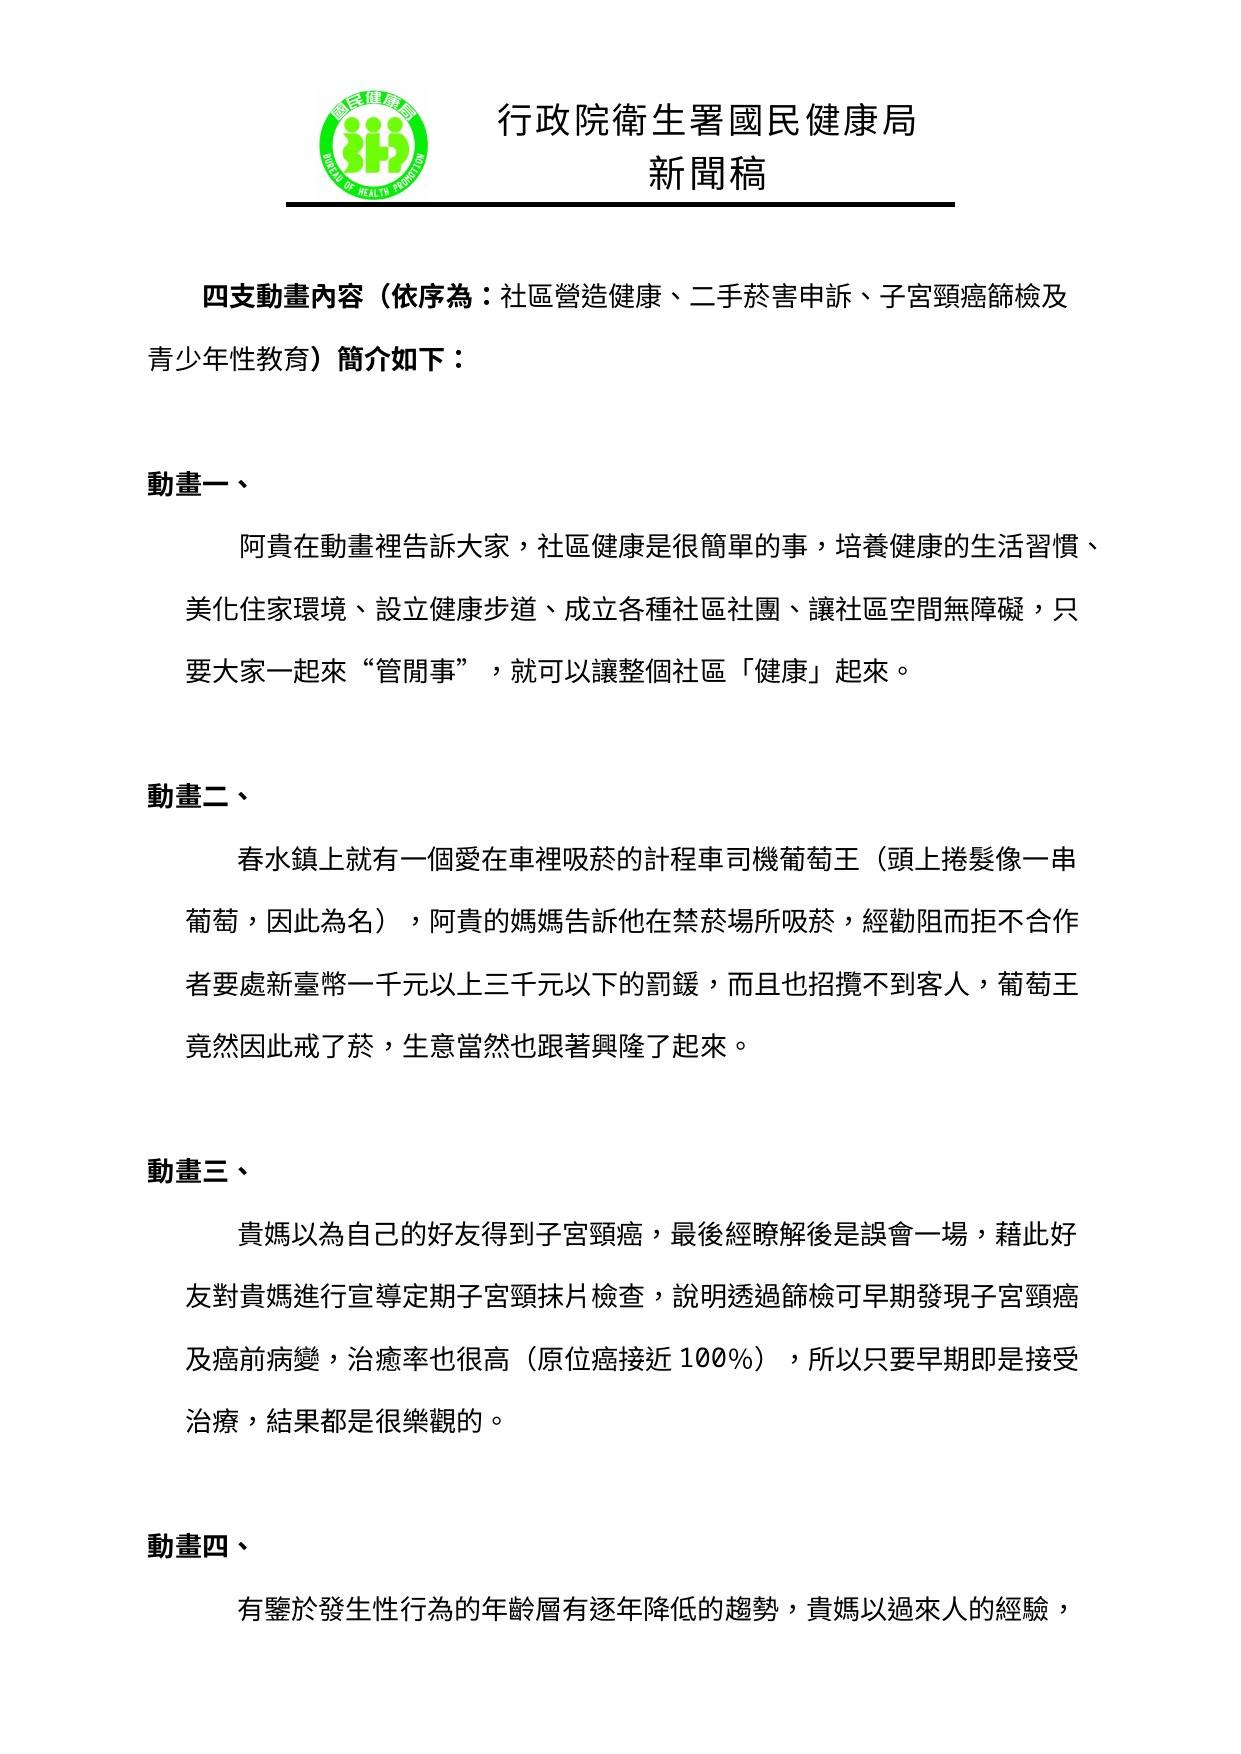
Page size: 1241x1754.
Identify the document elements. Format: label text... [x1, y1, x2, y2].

text 有鑒於發生性行為的年齡層有逐年降低的趨勢，貴媽以過來人的經驗， [185, 1566, 1092, 1628]
text 阿貴在動畫裡告訴大家，社區健康是很簡單的事，培養健康的生活習慣、美化住家環境、設立健康步道、成立各種社區社團、讓社區空間無障礙，只要大家一起來“管閒事”，就可以讓整個社區「健康」起來。 [185, 503, 1092, 691]
text 動畫一、 [148, 441, 1092, 503]
text 動畫二、 [148, 753, 1092, 816]
text 貴媽以為自己的好友得到子宮頸癌，最後經瞭解後是誤會一場，藉此好友對貴媽進行宣導定期子宮頸抹片檢查，說明透過篩檢可早期發現子宮頸癌及癌前病變，治癒率也很高（原位癌接近100％），所以只要早期即是接受治療，結果都是很樂觀的。 [185, 1191, 1092, 1441]
text 春水鎮上就有一個愛在車裡吸菸的計程車司機葡萄王（頭上捲髮像一串葡萄，因此為名），阿貴的媽媽告訴他在禁菸場所吸菸，經勸阻而拒不合作者要處新臺幣一千元以上三千元以下的罰鍰，而且也招攬不到客人，葡萄王竟然因此戒了菸，生意當然也跟著興隆了起來。 [185, 816, 1092, 1066]
text 動畫三、 [148, 1128, 1092, 1191]
text 動畫四、 [148, 1503, 1092, 1566]
text 四支動畫內容（依序為：社區營造健康、二手菸害申訴、子宮頸癌篩檢及青少年性教育）簡介如下： [148, 253, 1092, 378]
